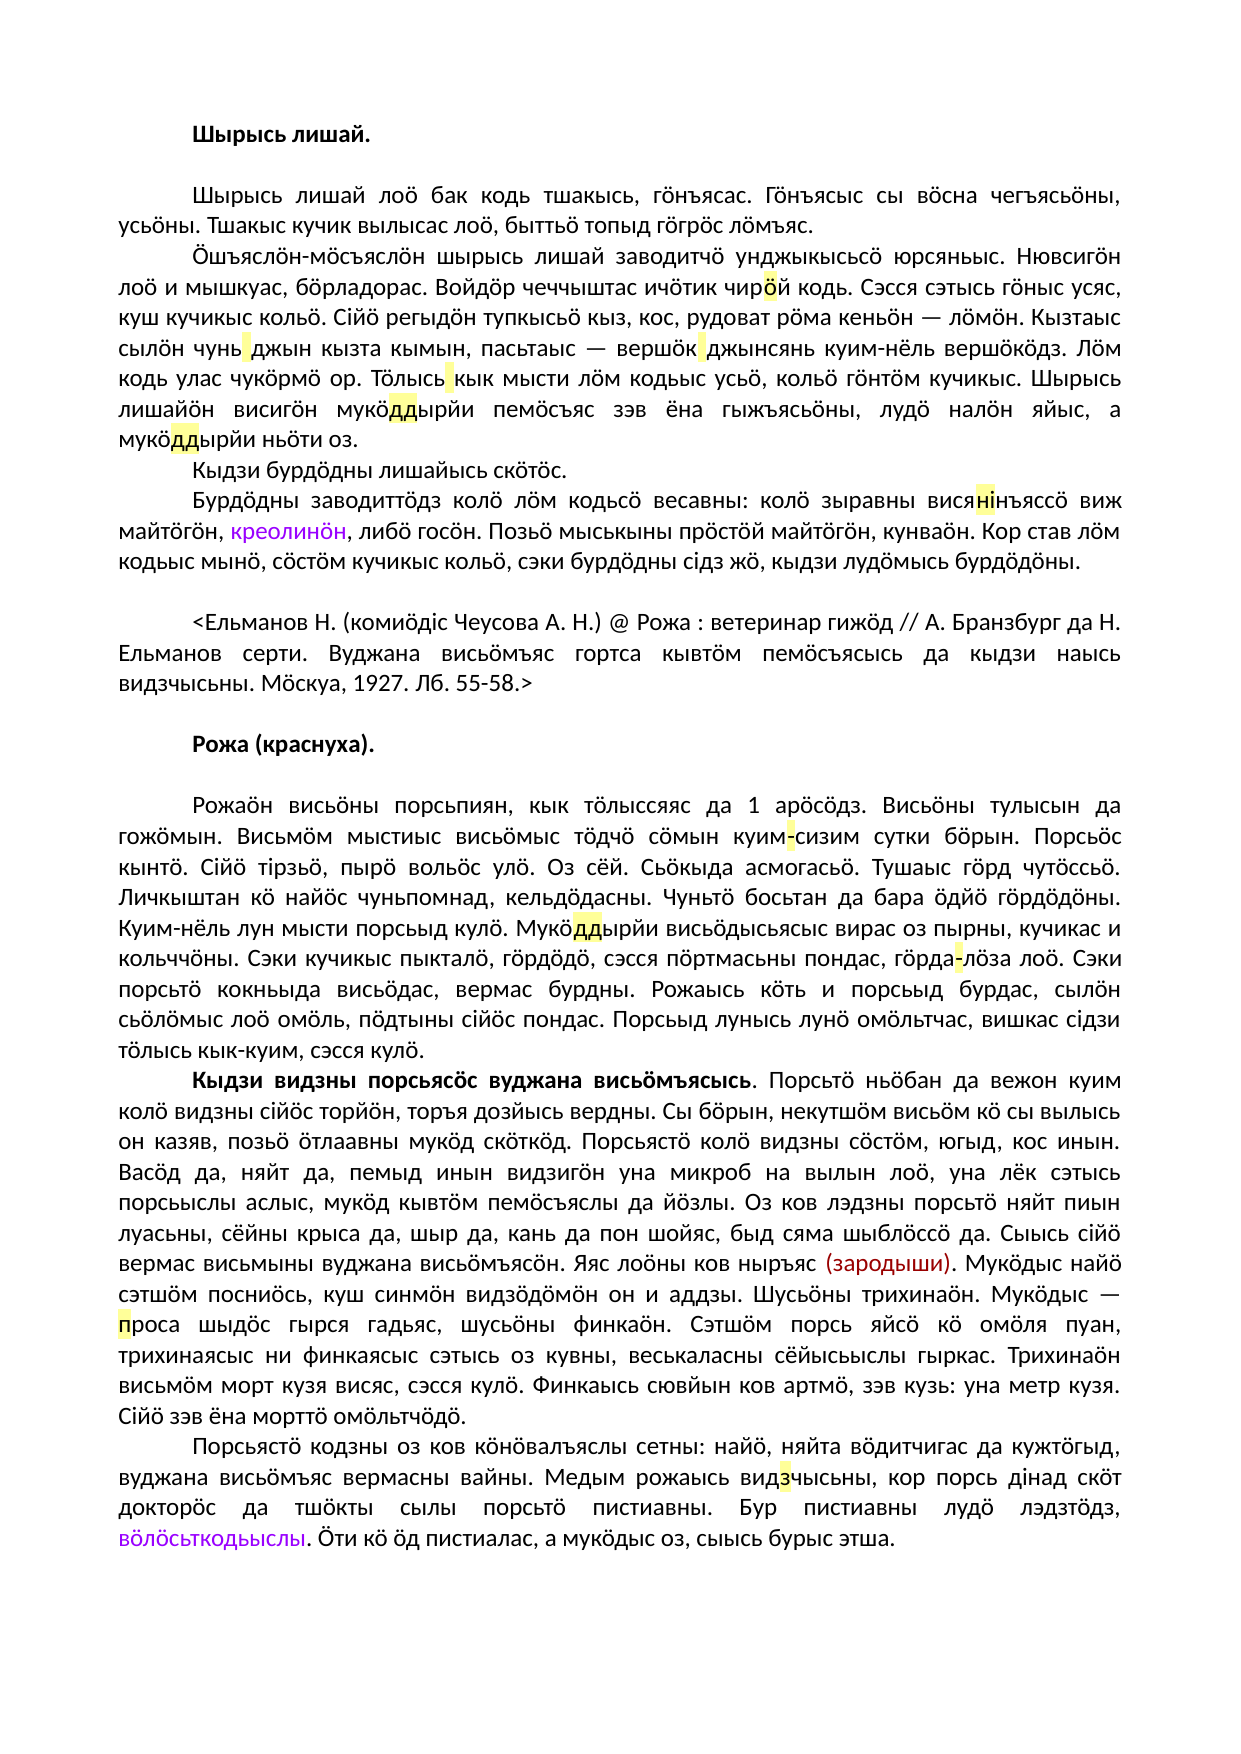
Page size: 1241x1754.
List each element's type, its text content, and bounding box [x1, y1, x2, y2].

text Шырысь лишай. [118, 118, 1122, 149]
text Кыдзи видзны порсьясӧс вуджана висьӧмъясысь. Порсьтӧ ньӧбан да вежон куим колӧ видзны сійӧс торйӧн, торъя дозйысь вердны. Сы бӧрын, некутшӧм висьӧм кӧ сы вылысь он казяв, позьӧ ӧтлаавны мукӧд скӧткӧд. Порсьястӧ колӧ видзны сӧстӧм, югыд, кос инын. Васӧд да, няйт да, пемыд инын видзигӧн уна микроб на вылын лоӧ, уна лёк сэтысь порсьыслы аслыс, мукӧд кывтӧм пемӧсъяслы да йӧзлы. Оз ков лэдзны порсьтӧ няйт пиын луасьны, сёйны крыса да, шыр да, кань да пон шойяс, быд сяма шыблӧссӧ да. Сыысь сійӧ вермас висьмыны вуджана висьӧмъясӧн. Яяс лоӧны ков ныръяс (зародыши). Мукӧдыс найӧ сэтшӧм посниӧсь, куш синмӧн видзӧдӧмӧн он и аддзы. Шусьӧны трихинаӧн. Мукӧдыс — проса шыдӧс гырся гадьяс, шусьӧны финкаӧн. Сэтшӧм порсь яйсӧ кӧ омӧля пуан, трихинаясыс ни финкаясыс сэтысь оз кувны, веськаласны сёйысьыслы гыркас. Трихинаӧн висьмӧм морт кузя висяс, сэсся кулӧ. Финкаысь сювйын ков артмӧ, зэв кузь: уна метр кузя. Сійӧ зэв ёна морттӧ омӧльтчӧдӧ. [118, 1064, 1122, 1431]
text Шырысь лишай лоӧ бак кодь тшакысь, гӧнъясас. Гӧнъясыс сы вӧсна чегъясьӧны, усьӧны. Тшакыс кучик вылысас лоӧ, быттьӧ топыд гӧгрӧс лӧмъяс. [118, 179, 1122, 240]
text Кыдзи бурдӧдны лишайысь скӧтӧс. [118, 454, 1122, 484]
text <Ельманов Н. (комиӧдіс Чеусова А. Н.) @ Рожа : ветеринар гижӧд // А. Бранзбург да Н. Ельманов серти. Вуджана висьӧмъяс гортса кывтӧм пемӧсъясысь да кыдзи наысь видзчысьны. Мӧскуа, 1927. Лб. 55-58.> [118, 606, 1122, 698]
text Порсьястӧ кодзны оз ков кӧнӧвалъяслы сетны: найӧ, няйта вӧдитчигас да кужтӧгыд, вуджана висьӧмъяс вермасны вайны. Медым рожаысь видзчысьны, кор порсь дінад скӧт докторӧс да тшӧкты сылы порсьтӧ пистиавны. Бур пистиавны лудӧ лэдзтӧдз, вӧлӧсьткодьыслы. Ӧти кӧ ӧд пистиалас, а мукӧдыс оз, сыысь бурыс этша. [118, 1431, 1122, 1553]
text Рожаӧн висьӧны порсьпиян, кык тӧлыссяяс да 1 арӧсӧдз. Висьӧны тулысын да гожӧмын. Висьмӧм мыстиыс висьӧмыс тӧдчӧ сӧмын куим-сизим сутки бӧрын. Порсьӧс кынтӧ. Сійӧ тірзьӧ, пырӧ вольӧс улӧ. Оз сёй. Сьӧкыда асмогасьӧ. Тушаыс гӧрд чутӧссьӧ. Личкыштан кӧ найӧс чуньпомнад, кельдӧдасны. Чуньтӧ босьтан да бара ӧдйӧ гӧрдӧдӧны. Куим-нёль лун мысти порсьыд кулӧ. Мукӧддырйи висьӧдысьясыс вирас оз пырны, кучикас и кольччӧны. Сэки кучикыс пыкталӧ, гӧрдӧдӧ, сэсся пӧртмасьны пондас, гӧрда-лӧза лоӧ. Сэки порсьтӧ кокньыда висьӧдас, вермас бурдны. Рожаысь кӧть и порсьыд бурдас, сылӧн сьӧлӧмыс лоӧ омӧль, пӧдтыны сійӧс пондас. Порсьыд лунысь лунӧ омӧльтчас, вишкас сідзи тӧлысь кык-куим, сэсся кулӧ. [118, 789, 1122, 1064]
text Бурдӧдны заводиттӧдз колӧ лӧм кодьсӧ весавны: колӧ зыравны висянінъяссӧ виж майтӧгӧн, креолинӧн, либӧ госӧн. Позьӧ мыськыны прӧстӧй майтӧгӧн, кунваӧн. Кор став лӧм кодьыс мынӧ, сӧстӧм кучикыс кольӧ, сэки бурдӧдны сідз жӧ, кыдзи лудӧмысь бурдӧдӧны. [118, 484, 1122, 576]
text Ӧшъяслӧн-мӧсъяслӧн шырысь лишай заводитчӧ унджыкысьсӧ юрсяньыс. Нювсигӧн лоӧ и мышкуас, бӧрладорас. Войдӧр чеччыштас ичӧтик чирӧй кодь. Сэсся сэтысь гӧныс усяс, куш кучикыс кольӧ. Сійӧ регыдӧн тупкысьӧ кыз, кос, рудоват рӧма кеньӧн — лӧмӧн. Кызтаыс сылӧн чунь джын кызта кымын, пасьтаыс — вершӧк джынсянь куим-нёль вершӧкӧдз. Лӧм кодь улас чукӧрмӧ ор. Тӧлысь кык мысти лӧм кодьыс усьӧ, кольӧ гӧнтӧм кучикыс. Шырысь лишайӧн висигӧн мукӧддырйи пемӧсъяс зэв ёна гыжъясьӧны, лудӧ налӧн яйыс, а мукӧддырйи ньӧти оз. [118, 240, 1122, 454]
text Рожа (краснуха). [118, 728, 1122, 759]
